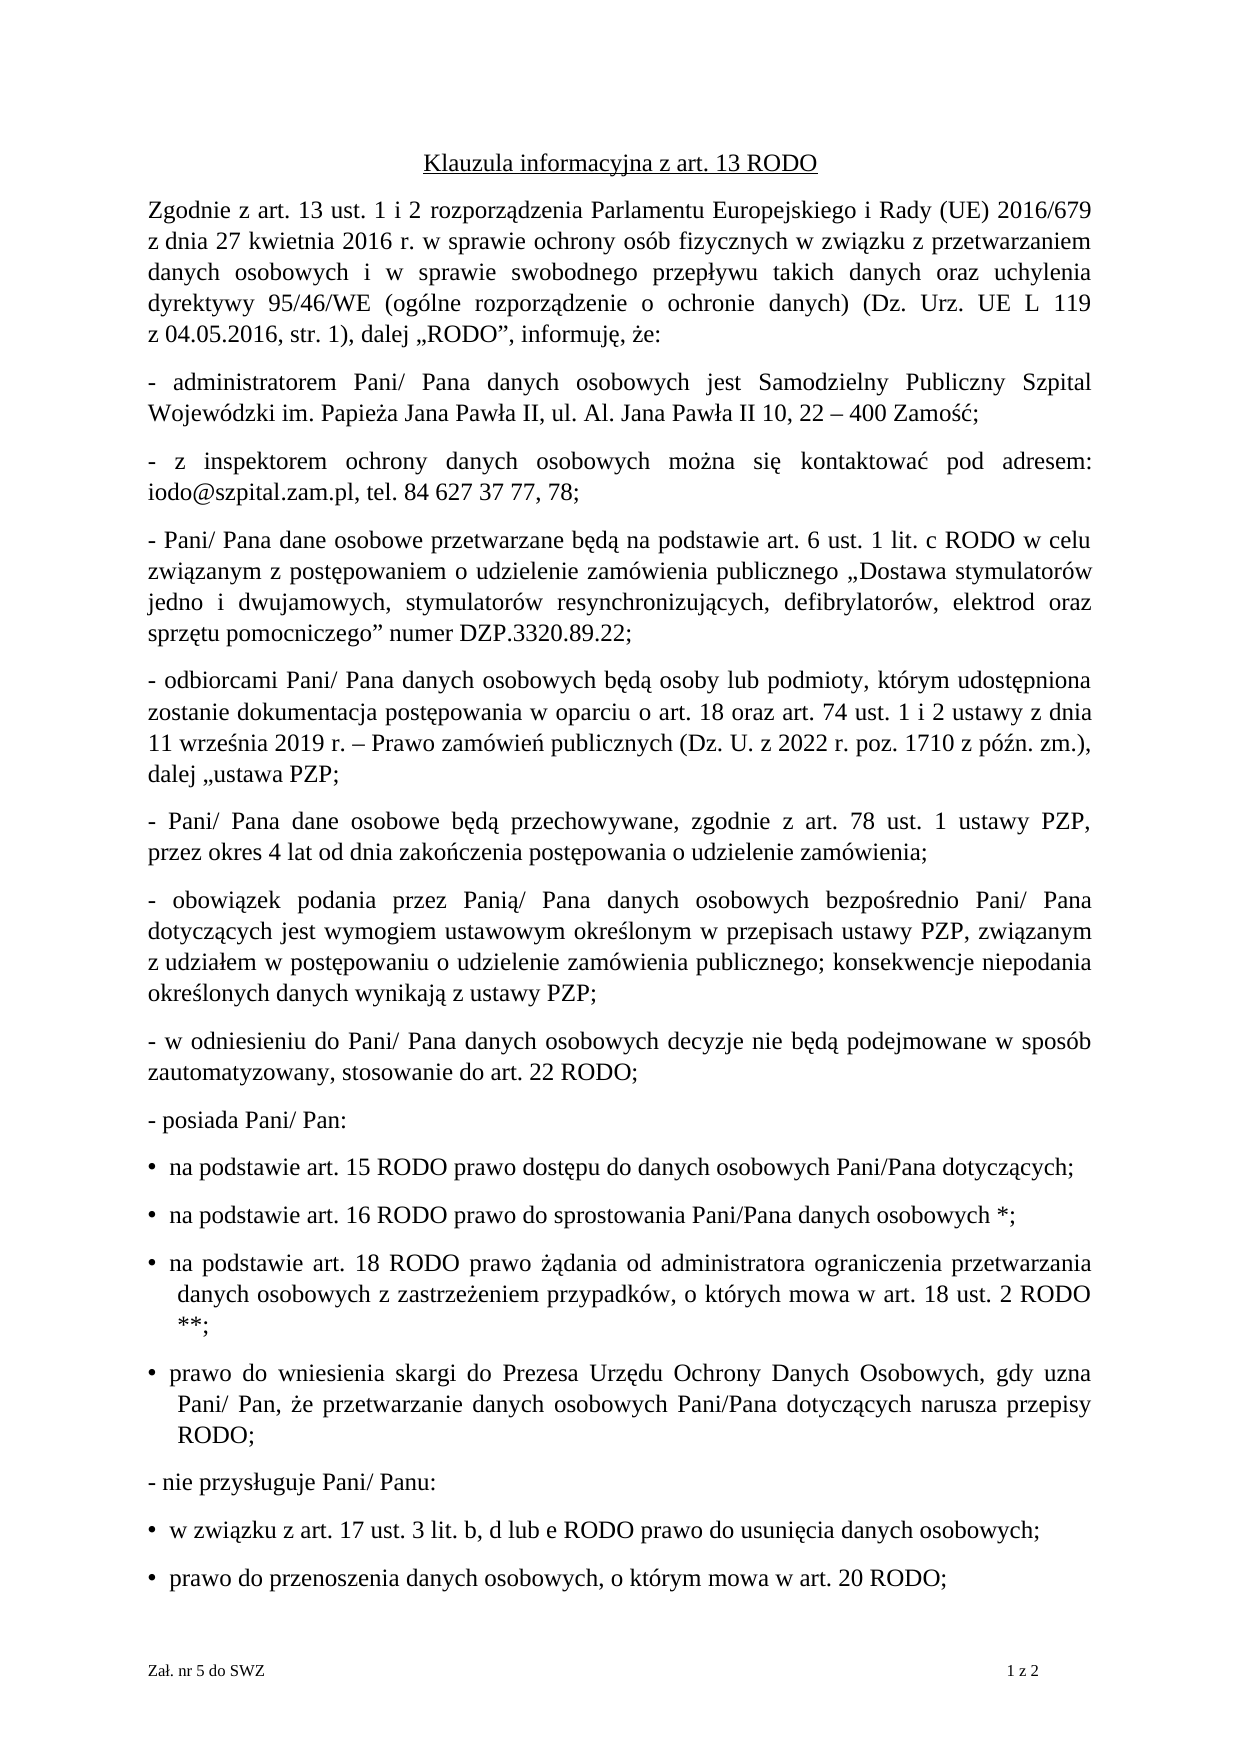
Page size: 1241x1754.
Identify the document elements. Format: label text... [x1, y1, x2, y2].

text - nie przysługuje Pani/ Panu: [148, 1467, 1093, 1496]
list prawo do przenoszenia danych osobowych, o którym mowa w art. 20 RODO; [148, 1563, 1093, 1592]
text - w odniesieniu do Pani/ Pana danych osobowych decyzje nie będą podejmowane w sposób zautomatyzowany, stosowanie do art. 22 RODO; [148, 1026, 1093, 1086]
list prawo do wniesienia skargi do Prezesa Urzędu Ochrony Danych Osobowych, gdy uzna Pani/ Pan, że przetwarzanie danych osobowych Pani/Pana dotyczących narusza przepisy RODO; [148, 1358, 1093, 1448]
text - posiada Pani/ Pan: [148, 1105, 1093, 1133]
text - obowiązek podania przez Panią/ Pana danych osobowych bezpośrednio Pani/ Pana dotyczących jest wymogiem ustawowym określonym w przepisach ustawy PZP, związanym z udziałem w postępowaniu o udzielenie zamówienia publicznego; konsekwencje niepodania określonych danych wynikają z ustawy PZP; [148, 885, 1093, 1007]
list na podstawie art. 15 RODO prawo dostępu do danych osobowych Pani/Pana dotyczących; [148, 1152, 1093, 1181]
list na podstawie art. 18 RODO prawo żądania od administratora ograniczenia przetwarzania danych osobowych z zastrzeżeniem przypadków, o których mowa w art. 18 ust. 2 RODO **; [148, 1248, 1093, 1339]
text Klauzula informacyjna z art. 13 RODO [148, 148, 1093, 176]
text - odbiorcami Pani/ Pana danych osobowych będą osoby lub podmioty, którym udostępniona zostanie dokumentacja postępowania w oparciu o art. 18 oraz art. 74 ust. 1 i 2 ustawy z dnia 11 września 2019 r. – Prawo zamówień publicznych (Dz. U. z 2022 r. poz. 1710 z późn. zm.), dalej „ustawa PZP; [148, 666, 1093, 787]
text - administratorem Pani/ Pana danych osobowych jest Samodzielny Publiczny Szpital Wojewódzki im. Papieża Jana Pawła II, ul. Al. Jana Pawła II 10, 22 – 400 Zamość; [148, 367, 1093, 427]
text - Pani/ Pana dane osobowe przetwarzane będą na podstawie art. 6 ust. 1 lit. c RODO w celu związanym z postępowaniem o udzielenie zamówienia publicznego „Dostawa stymulatorów jedno i dwujamowych, stymulatorów resynchronizujących, defibrylatorów, elektrod oraz sprzętu pomocniczego” numer DZP.3320.89.22; [148, 525, 1093, 647]
text - z inspektorem ochrony danych osobowych można się kontaktować pod adresem: iodo@szpital.zam.pl, tel. 84 627 37 77, 78; [148, 446, 1093, 506]
list na podstawie art. 16 RODO prawo do sprostowania Pani/Pana danych osobowych *; [148, 1200, 1093, 1229]
text Zgodnie z art. 13 ust. 1 i 2 rozporządzenia Parlamentu Europejskiego i Rady (UE) 2016/679 z dnia 27 kwietnia 2016 r. w sprawie ochrony osób fizycznych w związku z przetwarzaniem danych osobowych i w sprawie swobodnego przepływu takich danych oraz uchylenia dyrektywy 95/46/WE (ogólne rozporządzenie o ochronie danych) (Dz. Urz. UE L 119 z 04.05.2016, str. 1), dalej „RODO”, informuję, że: [148, 195, 1093, 348]
list w związku z art. 17 ust. 3 lit. b, d lub e RODO prawo do usunięcia danych osobowych; [148, 1515, 1093, 1544]
text - Pani/ Pana dane osobowe będą przechowywane, zgodnie z art. 78 ust. 1 ustawy PZP, przez okres 4 lat od dnia zakończenia postępowania o udzielenie zamówienia; [148, 806, 1093, 866]
